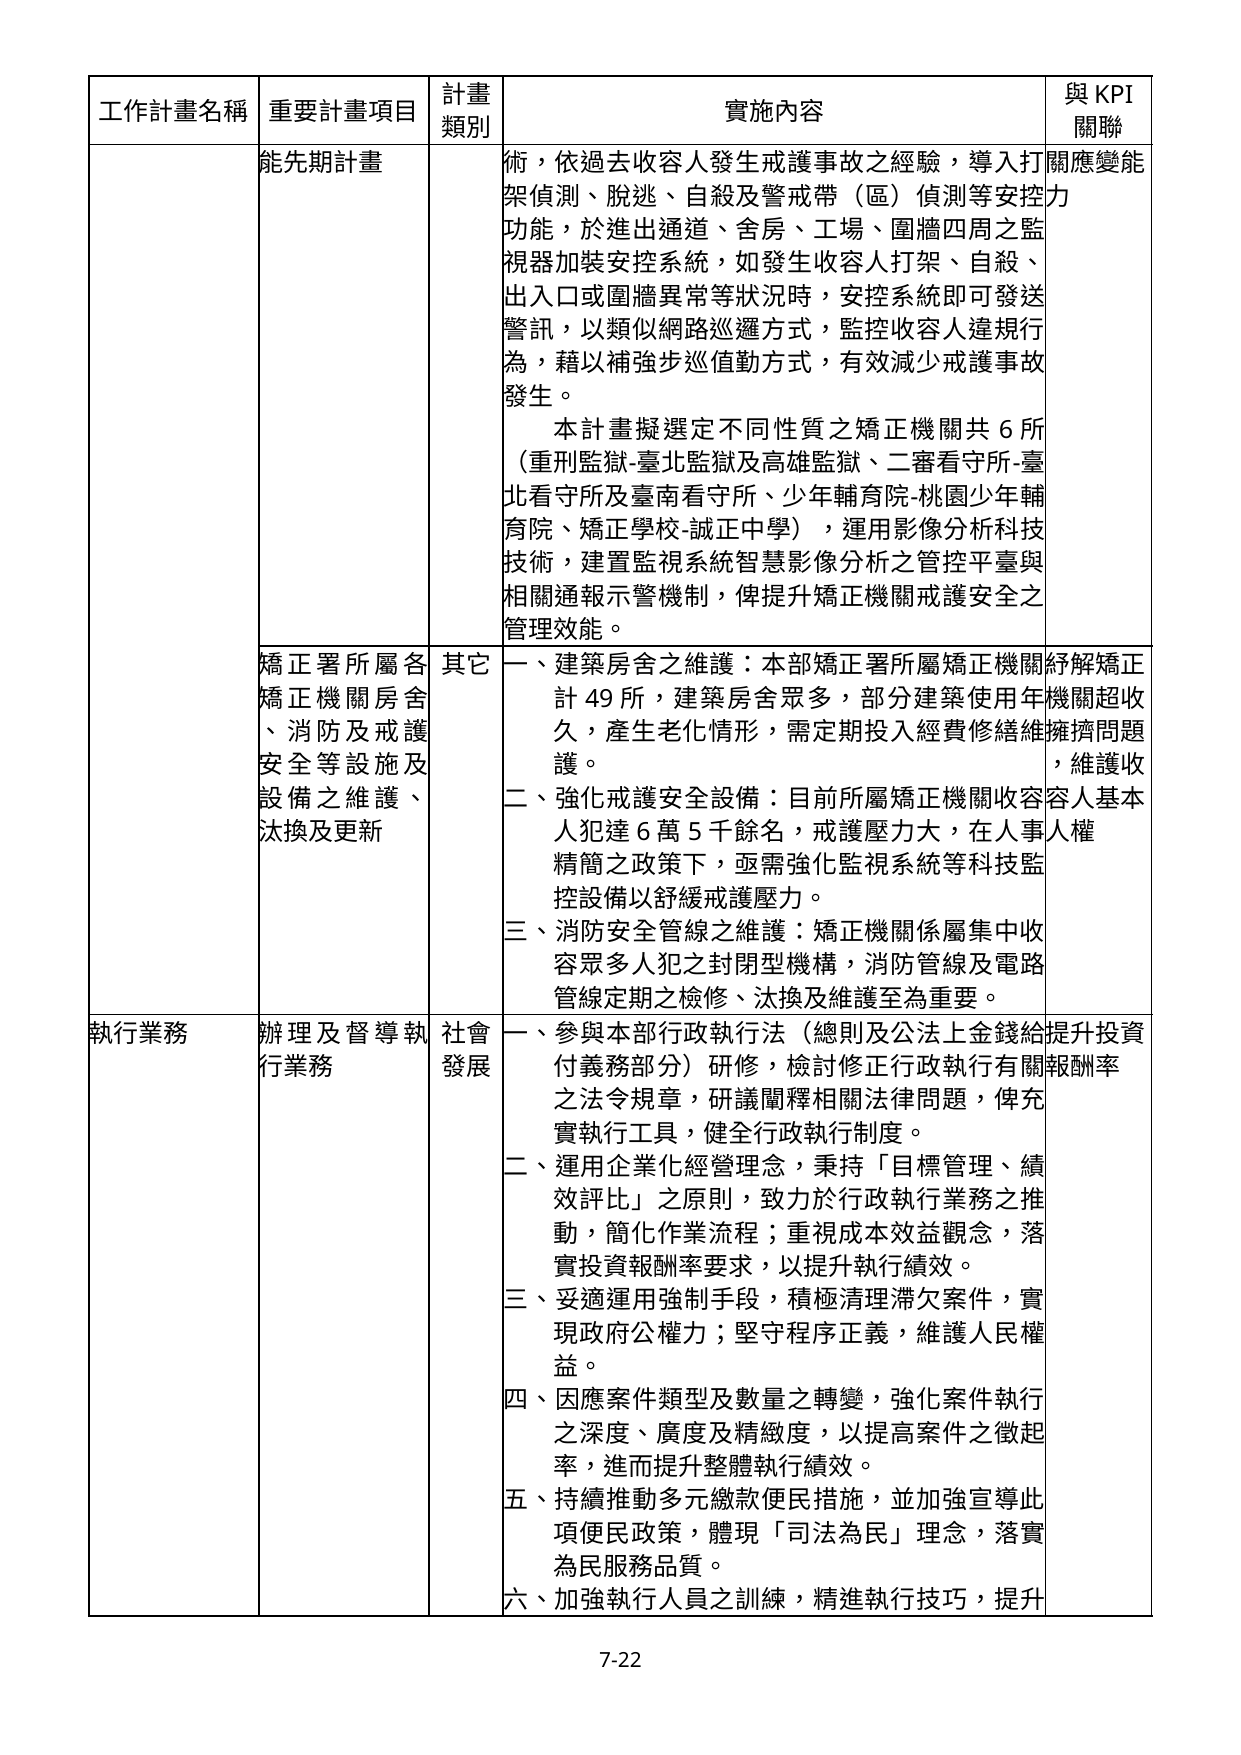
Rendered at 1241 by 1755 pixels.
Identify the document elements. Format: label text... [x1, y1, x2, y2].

table_cell 社會發展 [430, 1015, 502, 1615]
table_header 計畫類別 [430, 77, 502, 143]
table_header 實施內容 [504, 77, 1045, 143]
table_cell 能先期計畫 [260, 145, 428, 645]
table_header 工作計畫名稱 [90, 77, 258, 143]
table_cell 一、參與本部行政執行法（總則及公法上金錢給付義務部分）研修，檢討修正行政執行有關之法令規章，研議闡釋相關法律問題，俾充實執行工具，健全行政執行制度。 二、運用企業化經營理念，秉持「目標管理、績效評比」之原則，致力於行政執行業務之推動，簡化作業流程；重視成本效益觀念，落實投資報酬率要求，以提升執行績效。 三、妥適運用強制手段，積極清理滯欠案件，實現政府公權力；堅守程序正義，維護人民權益。 四、因應案件類型及數量之轉變，強化案件執行之深度、廣度及精緻度，以提高案件之徵起率，進而提升整體執行績效。 五、持續推動多元繳款便民措施，並加強宣導此項便民政策，體現「司法為民」理念，落實為民服務品質。 六、加強執行人員之訓練，精進執行技巧，提升 [504, 1015, 1045, 1615]
table_cell 矯正署所屬各矯正機關房舍、消防及戒護安全等設施及設備之維護、汰換及更新 [260, 647, 428, 1014]
table_cell 辦理及督導執行業務 [260, 1015, 428, 1615]
table_cell 執行業務 [90, 1015, 258, 1615]
table_cell [90, 145, 258, 1014]
table_cell 關應變能力 [1046, 145, 1151, 645]
table_cell [430, 145, 502, 645]
table_cell 提升投資報酬率 [1046, 1015, 1151, 1615]
table_cell 其它 [430, 647, 502, 1014]
table_header 重要計畫項目 [260, 77, 428, 143]
table_header 與KPI 關聯 [1046, 77, 1151, 143]
table_cell 一、建築房舍之維護：本部矯正署所屬矯正機關計49所，建築房舍眾多，部分建築使用年久，產生老化情形，需定期投入經費修繕維護。 二、強化戒護安全設備：目前所屬矯正機關收容人犯達6萬5千餘名，戒護壓力大，在人事精簡之政策下，亟需強化監視系統等科技監控設備以舒緩戒護壓力。 三、消防安全管線之維護：矯正機關係屬集中收容眾多人犯之封閉型機構，消防管線及電路管線定期之檢修、汰換及維護至為重要。 [504, 647, 1045, 1014]
table_cell 紓解矯正機關超收擁擠問題，維護收容人基本人權 [1046, 647, 1151, 1014]
table_cell 術，依過去收容人發生戒護事故之經驗，導入打架偵測、脫逃、自殺及警戒帶（區）偵測等安控功能，於進出通道、舍房、工場、圍牆四周之監視器加裝安控系統，如發生收容人打架、自殺、出入口或圍牆異常等狀況時，安控系統即可發送警訊，以類似網路巡邏方式，監控收容人違規行為，藉以補強步巡值勤方式，有效減少戒護事故發生。 本計畫擬選定不同性質之矯正機關共6所（重刑監獄-臺北監獄及高雄監獄、二審看守所-臺北看守所及臺南看守所、少年輔育院-桃園少年輔育院、矯正學校-誠正中學），運用影像分析科技技術，建置監視系統智慧影像分析之管控平臺與相關通報示警機制，俾提升矯正機關戒護安全之管理效能。 [504, 145, 1045, 645]
